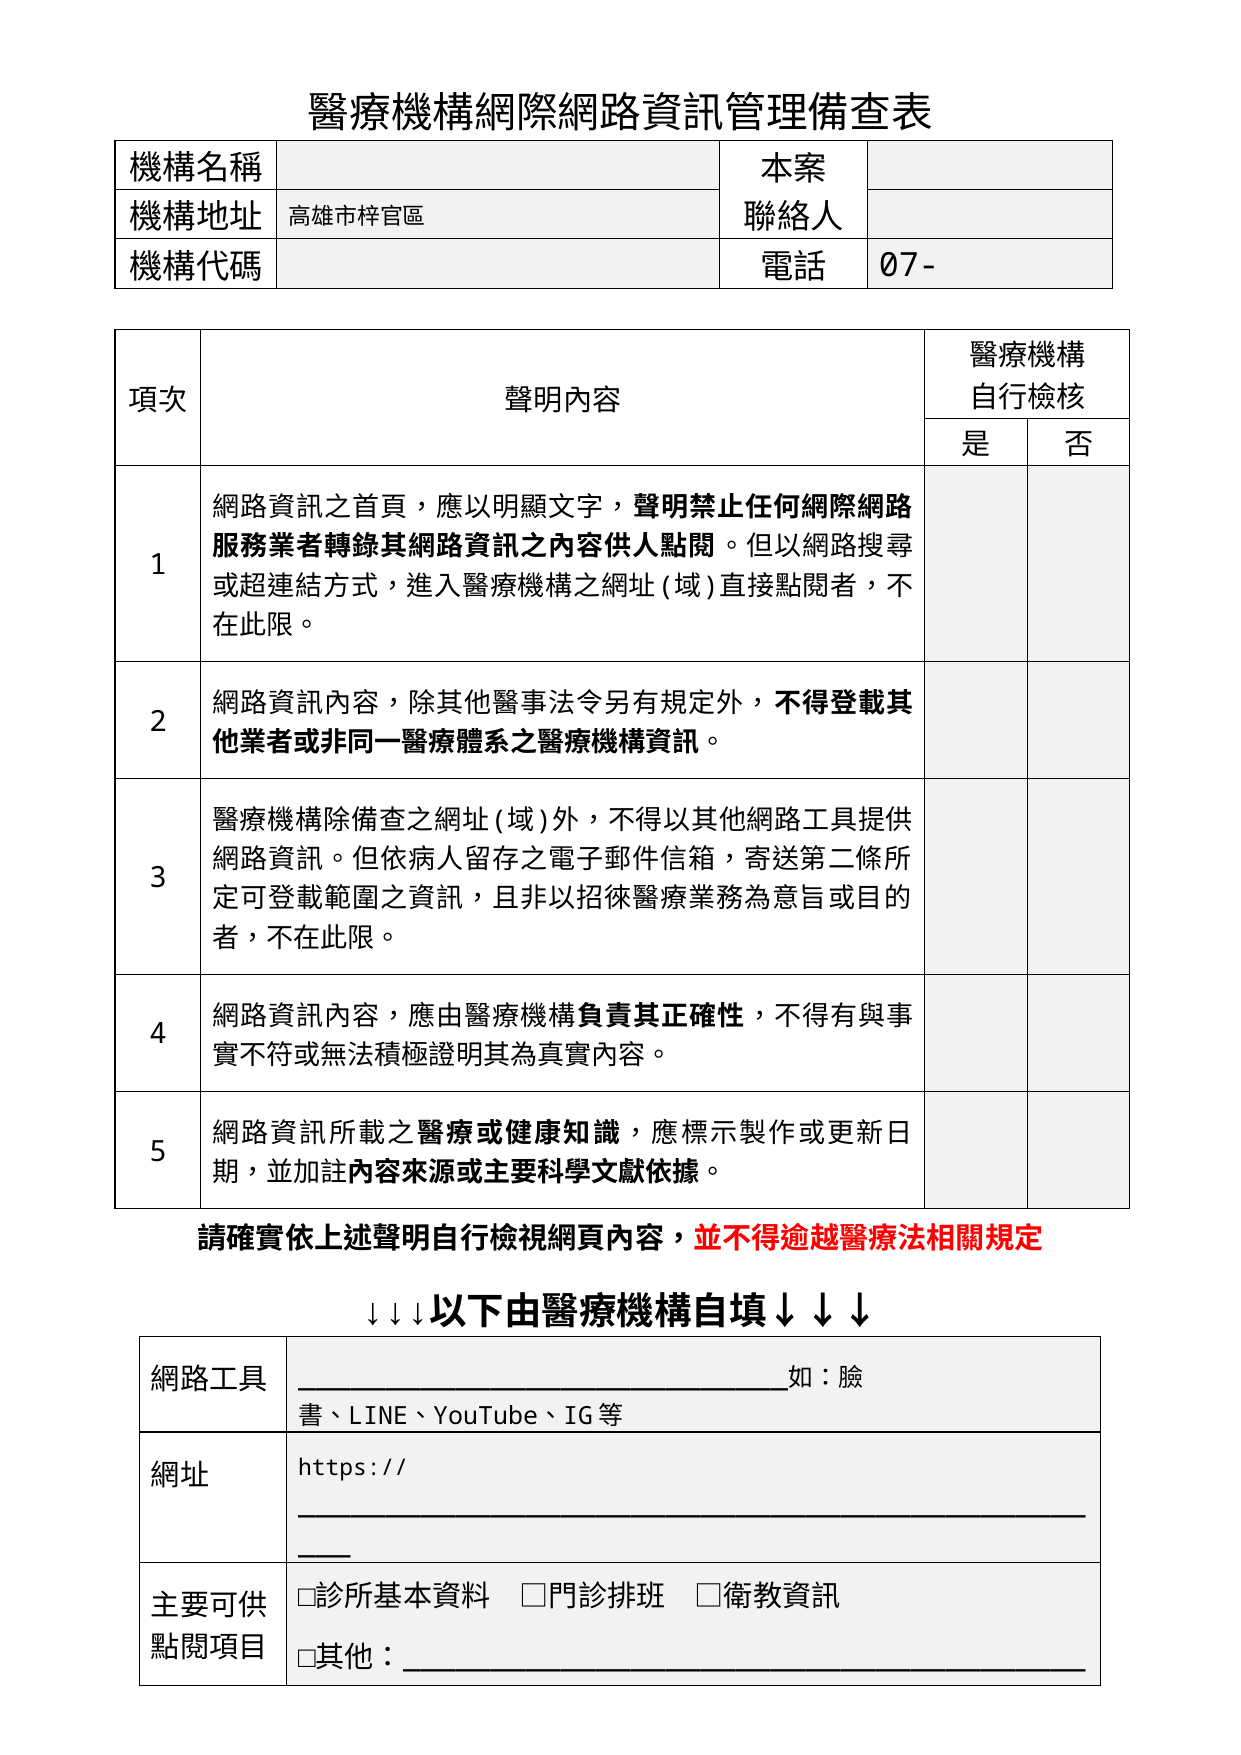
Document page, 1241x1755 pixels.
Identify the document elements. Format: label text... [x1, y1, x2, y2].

table_cell [925, 466, 1027, 661]
table_cell 4 [116, 975, 200, 1091]
table_cell [1028, 1092, 1129, 1208]
table_header 項次 [116, 330, 200, 465]
table_cell 是 [925, 419, 1027, 465]
table_cell 醫療機構除備查之網址(域)外，不得以其他網路工具提供網路資訊。但依病人留存之電子郵件信箱，寄送第二條所定可登載範圍之資訊，且非以招徠醫療業務為意旨或目的者，不在此限。 [201, 779, 924, 974]
table_cell 2 [116, 662, 200, 778]
table_header ____________________________如：臉書、LINE、YouTube、IG等 [287, 1337, 1100, 1431]
table_header 機構名稱 [116, 141, 276, 189]
table_cell 網路資訊內容，除其他醫事法令另有規定外，不得登載其他業者或非同一醫療體系之醫療機構資訊。 [201, 662, 924, 778]
table_cell 網址 [140, 1433, 286, 1562]
table_cell □診所基本資料 □門診排班 □衛教資訊 □其他：_______________________________________ [287, 1563, 1100, 1685]
table_cell 機構代碼 [116, 239, 276, 288]
table_header [277, 141, 719, 189]
table_cell [868, 190, 1112, 238]
table_cell [925, 662, 1027, 778]
table_cell [1028, 662, 1129, 778]
table_cell https://________________________________________________ [287, 1433, 1100, 1562]
table_cell [1028, 975, 1129, 1091]
table_cell 網路資訊之首頁，應以明顯文字，聲明禁止任何網際網路服務業者轉錄其網路資訊之內容供人點閱。但以網路搜尋或超連結方式，進入醫療機構之網址(域)直接點閱者，不在此限。 [201, 466, 924, 661]
table_cell 07- [868, 239, 1112, 288]
table_cell [925, 975, 1027, 1091]
table_cell 高雄市梓官區 [277, 190, 719, 238]
table_header [868, 141, 1112, 189]
table_cell 5 [116, 1092, 200, 1208]
table_cell 1 [116, 466, 200, 661]
table_cell [277, 239, 719, 288]
text 請確實依上述聲明自行檢視網頁內容，並不得逾越醫療法相關規定 [115, 1214, 1125, 1257]
table_header 網路工具 [140, 1337, 286, 1431]
table_header 醫療機構 自行檢核 [925, 330, 1129, 418]
table_cell 機構地址 [116, 190, 276, 238]
table_cell [925, 1092, 1027, 1208]
table_header 本案 聯絡人 [720, 141, 867, 238]
table_cell 網路資訊所載之醫療或健康知識，應標示製作或更新日期，並加註內容來源或主要科學文獻依據。 [201, 1092, 924, 1208]
table_cell 網路資訊內容，應由醫療機構負責其正確性，不得有與事實不符或無法積極證明其為真實內容。 [201, 975, 924, 1091]
table_cell [1028, 779, 1129, 974]
text ↓↓↓以下由醫療機構自填↓↓↓ [115, 1281, 1125, 1336]
table_cell 電話 [720, 239, 867, 288]
table_cell 否 [1028, 419, 1129, 465]
table_cell 3 [116, 779, 200, 974]
table_cell [925, 779, 1027, 974]
table_cell [1028, 466, 1129, 661]
text 醫療機構網際網路資訊管理備查表 [115, 79, 1125, 140]
table_cell 主要可供點閱項目 [140, 1563, 286, 1685]
table_header 聲明內容 [201, 330, 924, 465]
